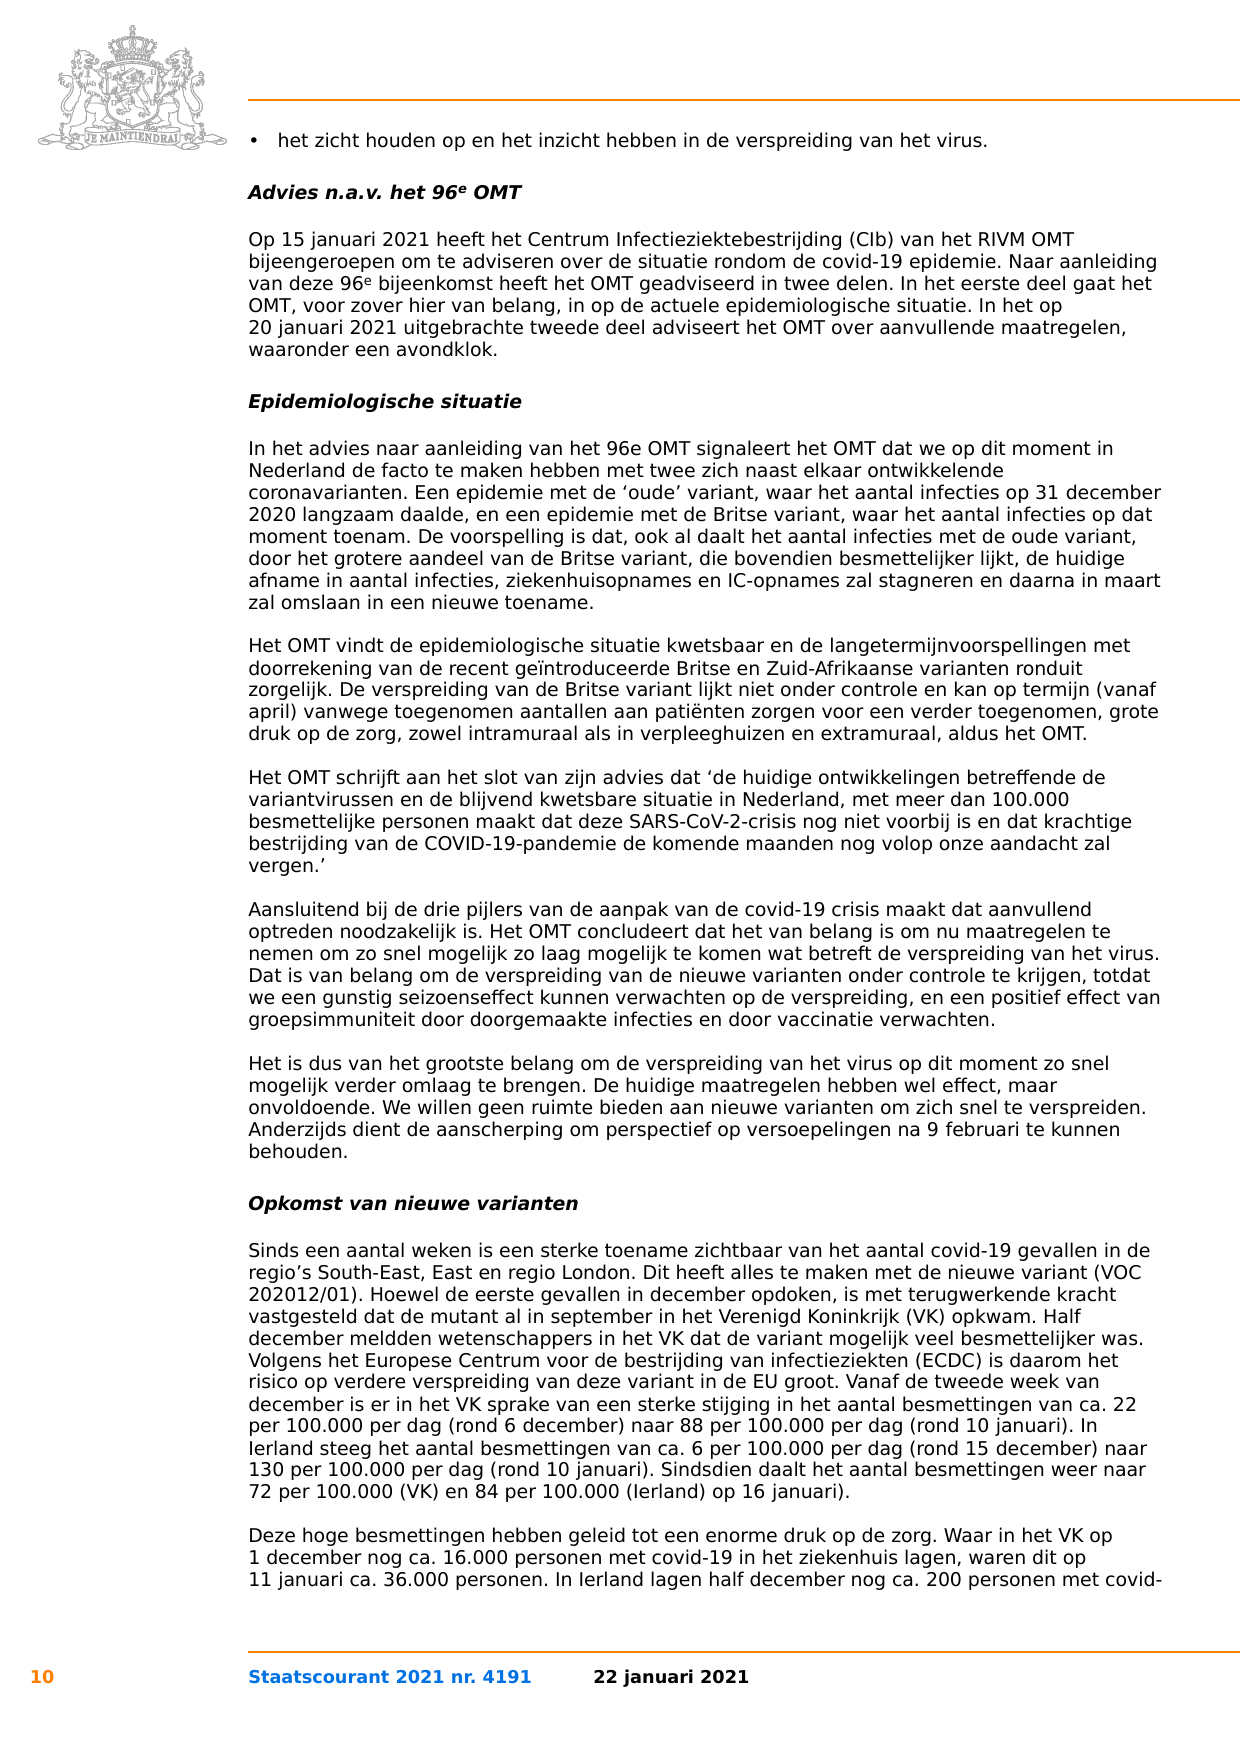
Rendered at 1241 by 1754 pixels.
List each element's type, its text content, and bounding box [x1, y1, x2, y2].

text Het OMT vindt de epidemiologische situatie kwetsbaar en de langetermijnvoorspellingen met doorrekening van de recent geïntroduceerde Britse en Zuid-Afrikaanse varianten ronduit zorgelijk. De verspreiding van de Britse variant lijkt niet onder controle en kan op termijn (vanaf april) vanwege toegenomen aantallen aan patiënten zorgen voor een verder toegenomen, grote druk op de zorg, zowel intramuraal als in verpleeghuizen en extramuraal, aldus het OMT. [248, 635, 1163, 745]
text Het is dus van het grootste belang om de verspreiding van het virus op dit moment zo snel mogelijk verder omlaag te brengen. De huidige maatregelen hebben wel effect, maar onvoldoende. We willen geen ruimte bieden aan nieuwe varianten om zich snel te verspreiden. Anderzijds dient de aanscherping om perspectief op versoepelingen na 9 februari te kunnen behouden. [248, 1053, 1163, 1163]
picture [38, 25, 227, 150]
text Op 15 januari 2021 heeft het Centrum Infectieziektebestrijding (CIb) van het RIVM OMT bijeengeroepen om te adviseren over de situatie rondom de covid-19 epidemie. Naar aanleiding van deze 96e bijeenkomst heeft het OMT geadviseerd in twee delen. In het eerste deel gaat het OMT, voor zover hier van belang, in op de actuele epidemiologische situatie. In het op 20 januari 2021 uitgebrachte tweede deel adviseert het OMT over aanvullende maatregelen, waaronder een avondklok. [248, 229, 1163, 361]
subtitle Opkomst van nieuwe varianten [248, 1193, 1163, 1214]
text Deze hoge besmettingen hebben geleid tot een enorme druk op de zorg. Waar in het VK op 1 december nog ca. 16.000 personen met covid-19 in het ziekenhuis lagen, waren dit op 11 januari ca. 36.000 personen. In Ierland lagen half december nog ca. 200 personen met covid- [248, 1525, 1163, 1591]
text • het zicht houden op en het inzicht hebben in de verspreiding van het virus. [248, 130, 1163, 152]
text Het OMT schrijft aan het slot van zijn advies dat ‘de huidige ontwikkelingen betreffende de variantvirussen en de blijvend kwetsbare situatie in Nederland, met meer dan 100.000 besmettelijke personen maakt dat deze SARS-CoV-2-crisis nog niet voorbij is en dat krachtige bestrijding van de COVID-19-pandemie de komende maanden nog volop onze aandacht zal vergen.’ [248, 767, 1163, 877]
text Sinds een aantal weken is een sterke toename zichtbaar van het aantal covid-19 gevallen in de regio’s South-East, East en regio London. Dit heeft alles te maken met de nieuwe variant (VOC 202012/01). Hoewel de eerste gevallen in december opdoken, is met terugwerkende kracht vastgesteld dat de mutant al in september in het Verenigd Koninkrijk (VK) opkwam. Half december meldden wetenschappers in het VK dat de variant mogelijk veel besmettelijker was. Volgens het Europese Centrum voor de bestrijding van infectieziekten (ECDC) is daarom het risico op verdere verspreiding van deze variant in de EU groot. Vanaf de tweede week van december is er in het VK sprake van een sterke stijging in het aantal besmettingen van ca. 22 per 100.000 per dag (rond 6 december) naar 88 per 100.000 per dag (rond 10 januari). In Ierland steeg het aantal besmettingen van ca. 6 per 100.000 per dag (rond 15 december) naar 130 per 100.000 per dag (rond 10 januari). Sindsdien daalt het aantal besmettingen weer naar 72 per 100.000 (VK) en 84 per 100.000 (Ierland) op 16 januari). [248, 1239, 1163, 1503]
text Aansluitend bij de drie pijlers van de aanpak van de covid-19 crisis maakt dat aanvullend optreden noodzakelijk is. Het OMT concludeert dat het van belang is om nu maatregelen te nemen om zo snel mogelijk zo laag mogelijk te komen wat betreft de verspreiding van het virus. Dat is van belang om de verspreiding van de nieuwe varianten onder controle te krijgen, totdat we een gunstig seizoenseffect kunnen verwachten op de verspreiding, en een positief effect van groepsimmuniteit door doorgemaakte infecties en door vaccinatie verwachten. [248, 899, 1163, 1031]
text In het advies naar aanleiding van het 96e OMT signaleert het OMT dat we op dit moment in Nederland de facto te maken hebben met twee zich naast elkaar ontwikkelende coronavarianten. Een epidemie met de ‘oude’ variant, waar het aantal infecties op 31 december 2020 langzaam daalde, en een epidemie met de Britse variant, waar het aantal infecties op dat moment toenam. De voorspelling is dat, ook al daalt het aantal infecties met de oude variant, door het grotere aandeel van de Britse variant, die bovendien besmettelijker lijkt, de huidige afname in aantal infecties, ziekenhuisopnames en IC-opnames zal stagneren en daarna in maart zal omslaan in een nieuwe toename. [248, 438, 1163, 613]
subtitle Epidemiologische situatie [248, 391, 1163, 413]
subtitle Advies n.a.v. het 96e OMT [248, 182, 1163, 204]
